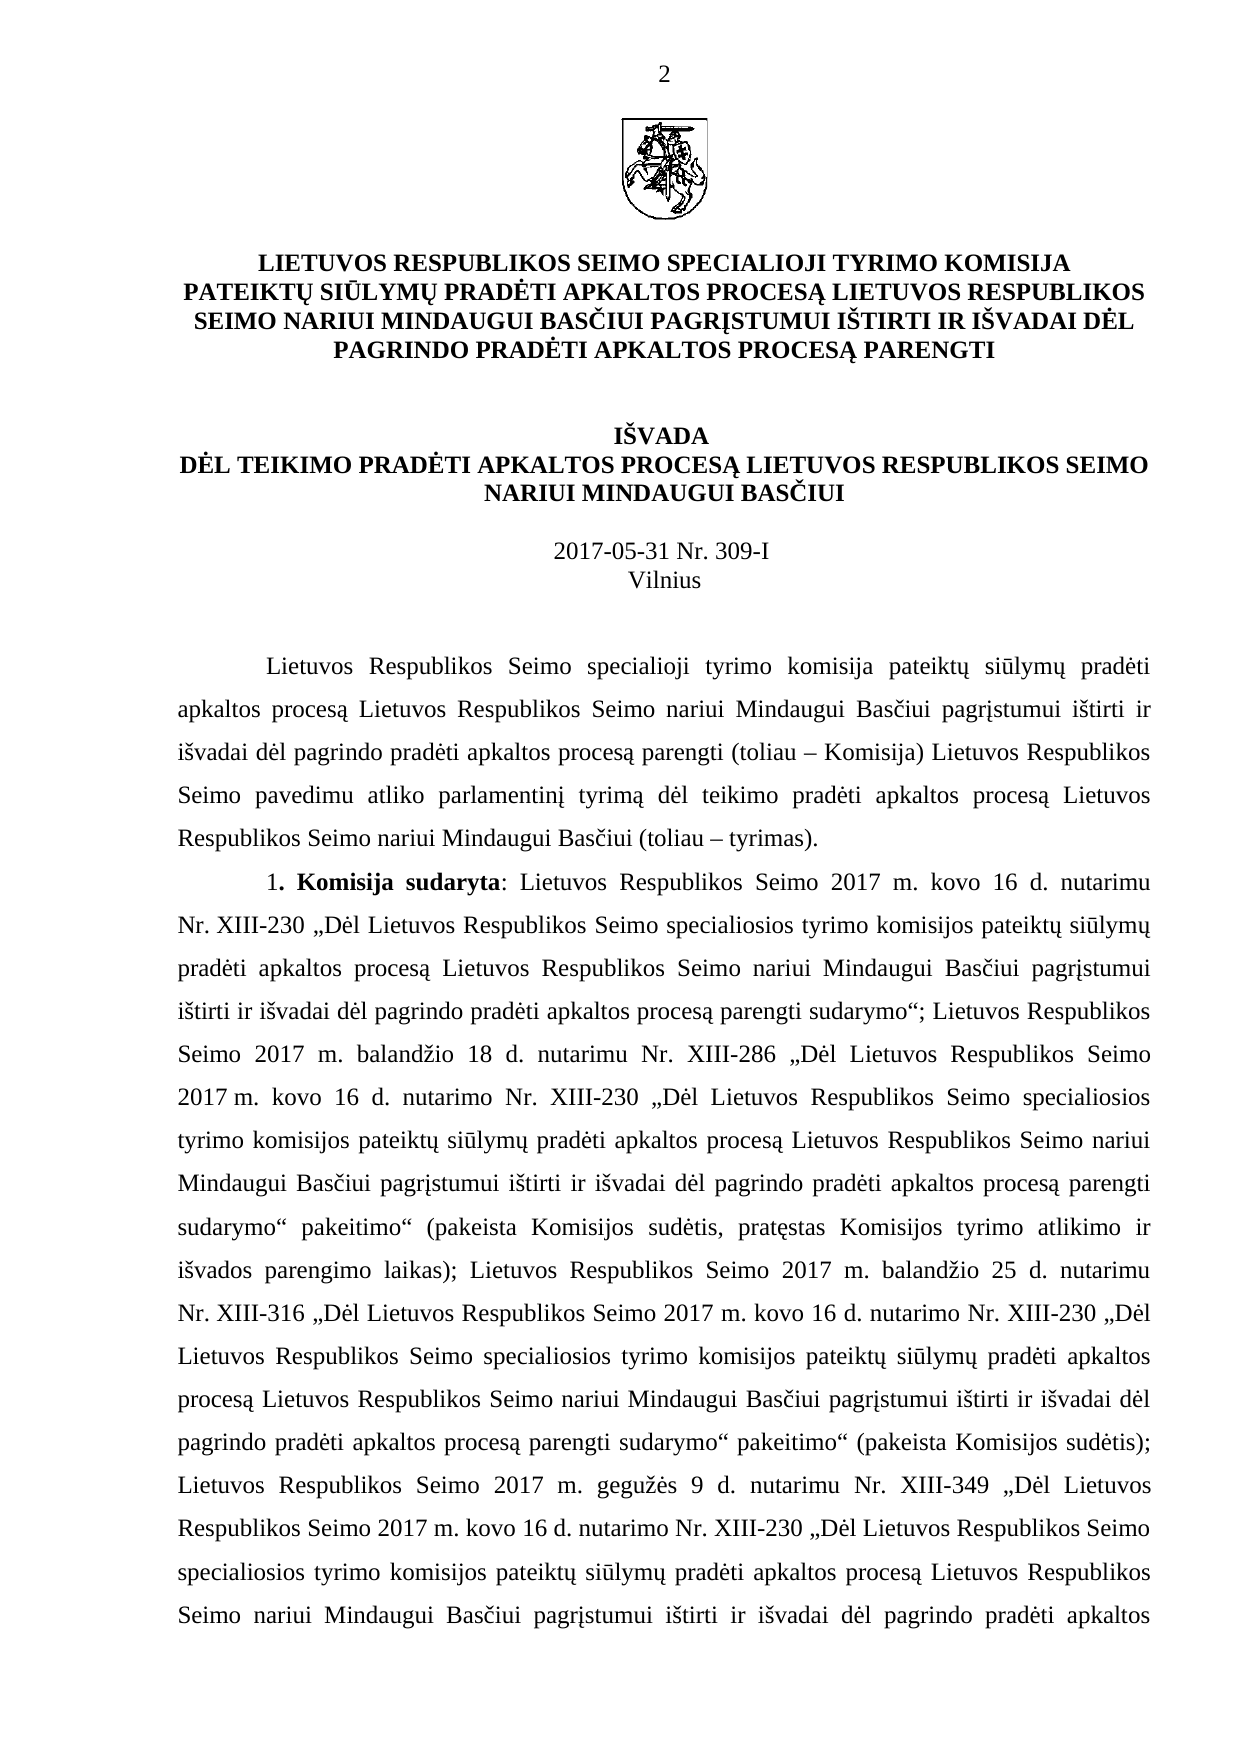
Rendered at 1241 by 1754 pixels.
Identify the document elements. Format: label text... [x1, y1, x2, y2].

text 1. Komisija sudaryta: Lietuvos Respublikos Seimo 2017 m. kovo 16 d. nutarimu Nr. XIII-230 „Dėl Lietuvos Respublikos Seimo specialiosios tyrimo komisijos pateiktų siūlymų pradėti apkaltos procesą Lietuvos Respublikos Seimo nariui Mindaugui Basčiui pagrįstumui ištirti ir išvadai dėl pagrindo pradėti apkaltos procesą parengti sudarymo“; Lietuvos Respublikos Seimo 2017 m. balandžio 18 d. nutarimu Nr. XIII-286 „Dėl Lietuvos Respublikos Seimo 2017 m. kovo 16 d. nutarimo Nr. XIII-230 „Dėl Lietuvos Respublikos Seimo specialiosios tyrimo komisijos pateiktų siūlymų pradėti apkaltos procesą Lietuvos Respublikos Seimo nariui Mindaugui Basčiui pagrįstumui ištirti ir išvadai dėl pagrindo pradėti apkaltos procesą parengti sudarymo“ pakeitimo“ (pakeista Komisijos sudėtis, pratęstas Komisijos tyrimo atlikimo ir išvados parengimo laikas); Lietuvos Respublikos Seimo 2017 m. balandžio 25 d. nutarimu Nr. XIII-316 „Dėl Lietuvos Respublikos Seimo 2017 m. kovo 16 d. nutarimo Nr. XIII-230 „Dėl Lietuvos Respublikos Seimo specialiosios tyrimo komisijos pateiktų siūlymų pradėti apkaltos procesą Lietuvos Respublikos Seimo nariui Mindaugui Basčiui pagrįstumui ištirti ir išvadai dėl pagrindo pradėti apkaltos procesą parengti sudarymo“ pakeitimo“ (pakeista Komisijos sudėtis); Lietuvos Respublikos Seimo 2017 m. gegužės 9 d. nutarimu Nr. XIII-349 „Dėl Lietuvos Respublikos Seimo 2017 m. kovo 16 d. nutarimo Nr. XIII-230 „Dėl Lietuvos Respublikos Seimo specialiosios tyrimo komisijos pateiktų siūlymų pradėti apkaltos procesą Lietuvos Respublikos Seimo nariui Mindaugui Basčiui pagrįstumui ištirti ir išvadai dėl pagrindo pradėti apkaltos [177, 867, 1152, 1628]
text LIETUVOS RESPUBLIKOS SEIMO SPECIALIOJI TYRIMO KOMISIJA [177, 248, 1152, 277]
text PATEIKTŲ SIŪLYMŲ PRADĖTI APKALTOS PROCESĄ LIETUVOS RESPUBLIKOS SEIMO NARIUI MINDAUGUI BASČIUI PAGRĮSTUMUI IŠTIRTI IR IŠVADAI DĖL PAGRINDO PRADĖTI APKALTOS PROCESĄ PARENGTI [177, 277, 1152, 363]
text 2017-05-31 Nr. 309-I [177, 536, 1152, 565]
text IŠVADA [177, 421, 1152, 450]
text Lietuvos Respublikos Seimo specialioji tyrimo komisija pateiktų siūlymų pradėti apkaltos procesą Lietuvos Respublikos Seimo nariui Mindaugui Basčiui pagrįstumui ištirti ir išvadai dėl pagrindo pradėti apkaltos procesą parengti (toliau – Komisija) Lietuvos Respublikos Seimo pavedimu atliko parlamentinį tyrimą dėl teikimo pradėti apkaltos procesą Lietuvos Respublikos Seimo nariui Mindaugui Basčiui (toliau – tyrimas). [177, 651, 1152, 852]
text DĖL TEIKIMO PRADĖTI APKALTOS PROCESĄ LIETUVOS RESPUBLIKOS SEIMO NARIUI MINDAUGUI BASČIUI [177, 450, 1152, 507]
text Vilnius [177, 565, 1152, 593]
